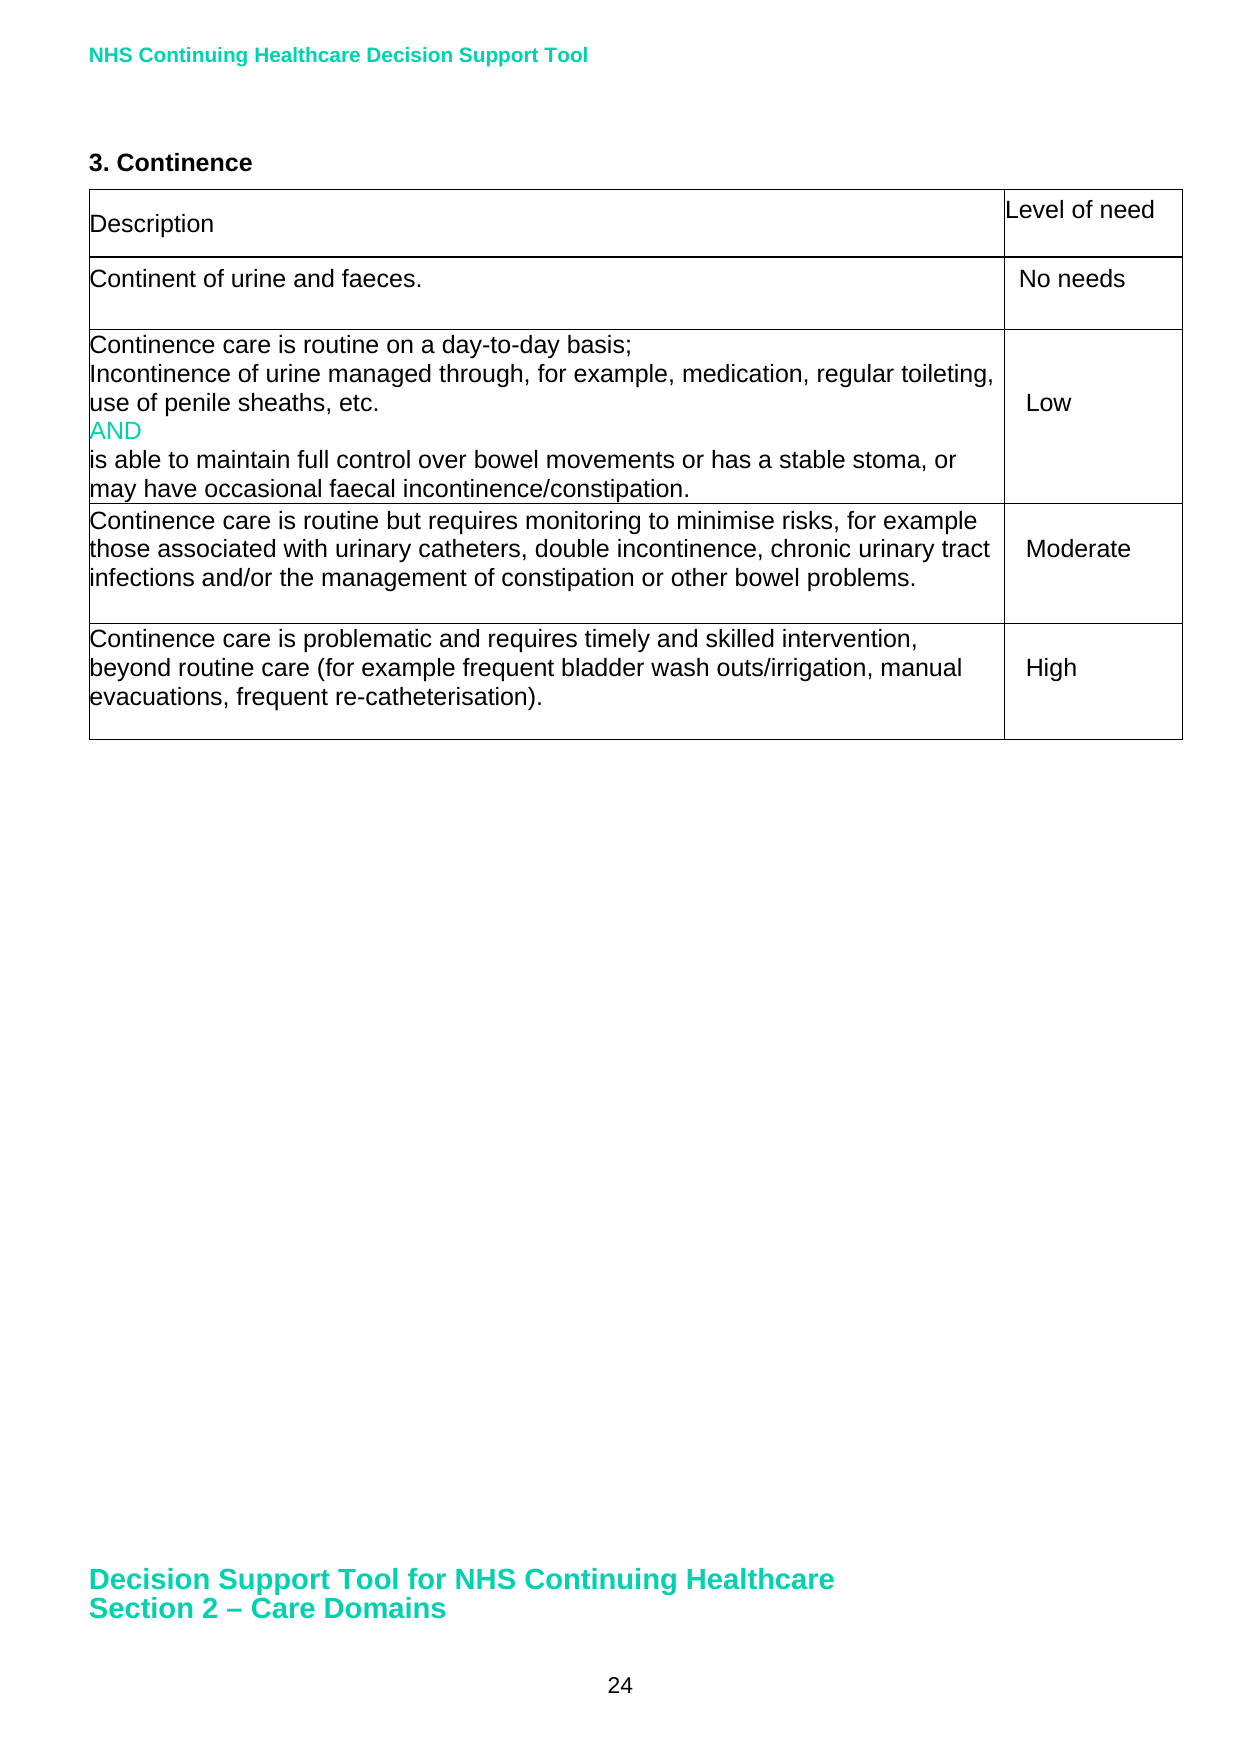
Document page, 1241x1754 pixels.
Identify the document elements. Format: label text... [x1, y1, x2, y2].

table_cell Low [1005, 330, 1182, 503]
table_cell Continent of urine and faeces. [90, 258, 1004, 329]
table_cell Continence care is problematic and requires timely and skilled intervention, beyond routine care (for example frequent bladder wash outs/irrigation, manual evacuations, frequent re-catheterisation). [90, 624, 1004, 739]
table_header Level of need [1005, 190, 1182, 256]
table_cell No needs [1005, 258, 1182, 329]
table_header Description [90, 190, 1004, 256]
table_cell Continence care is routine on a day-to-day basis; Incontinence of urine managed through, for example, medication, regular toileting, use of penile sheaths, etc. AND is able to maintain full control over bowel movements or has a stable stoma, or may have occasional faecal incontinence/constipation. [90, 330, 1004, 503]
table_cell Continence care is routine but requires monitoring to minimise risks, for example those associated with urinary catheters, double incontinence, chronic urinary tract infections and/or the management of constipation or other bowel problems. [90, 504, 1004, 623]
table_cell High [1005, 624, 1182, 739]
table_cell Moderate [1005, 504, 1182, 623]
subtitle Decision Support Tool for NHS Continuing Healthcare Section 2 – Care Domains [89, 1566, 1152, 1624]
text 3. Continence [89, 148, 1152, 177]
